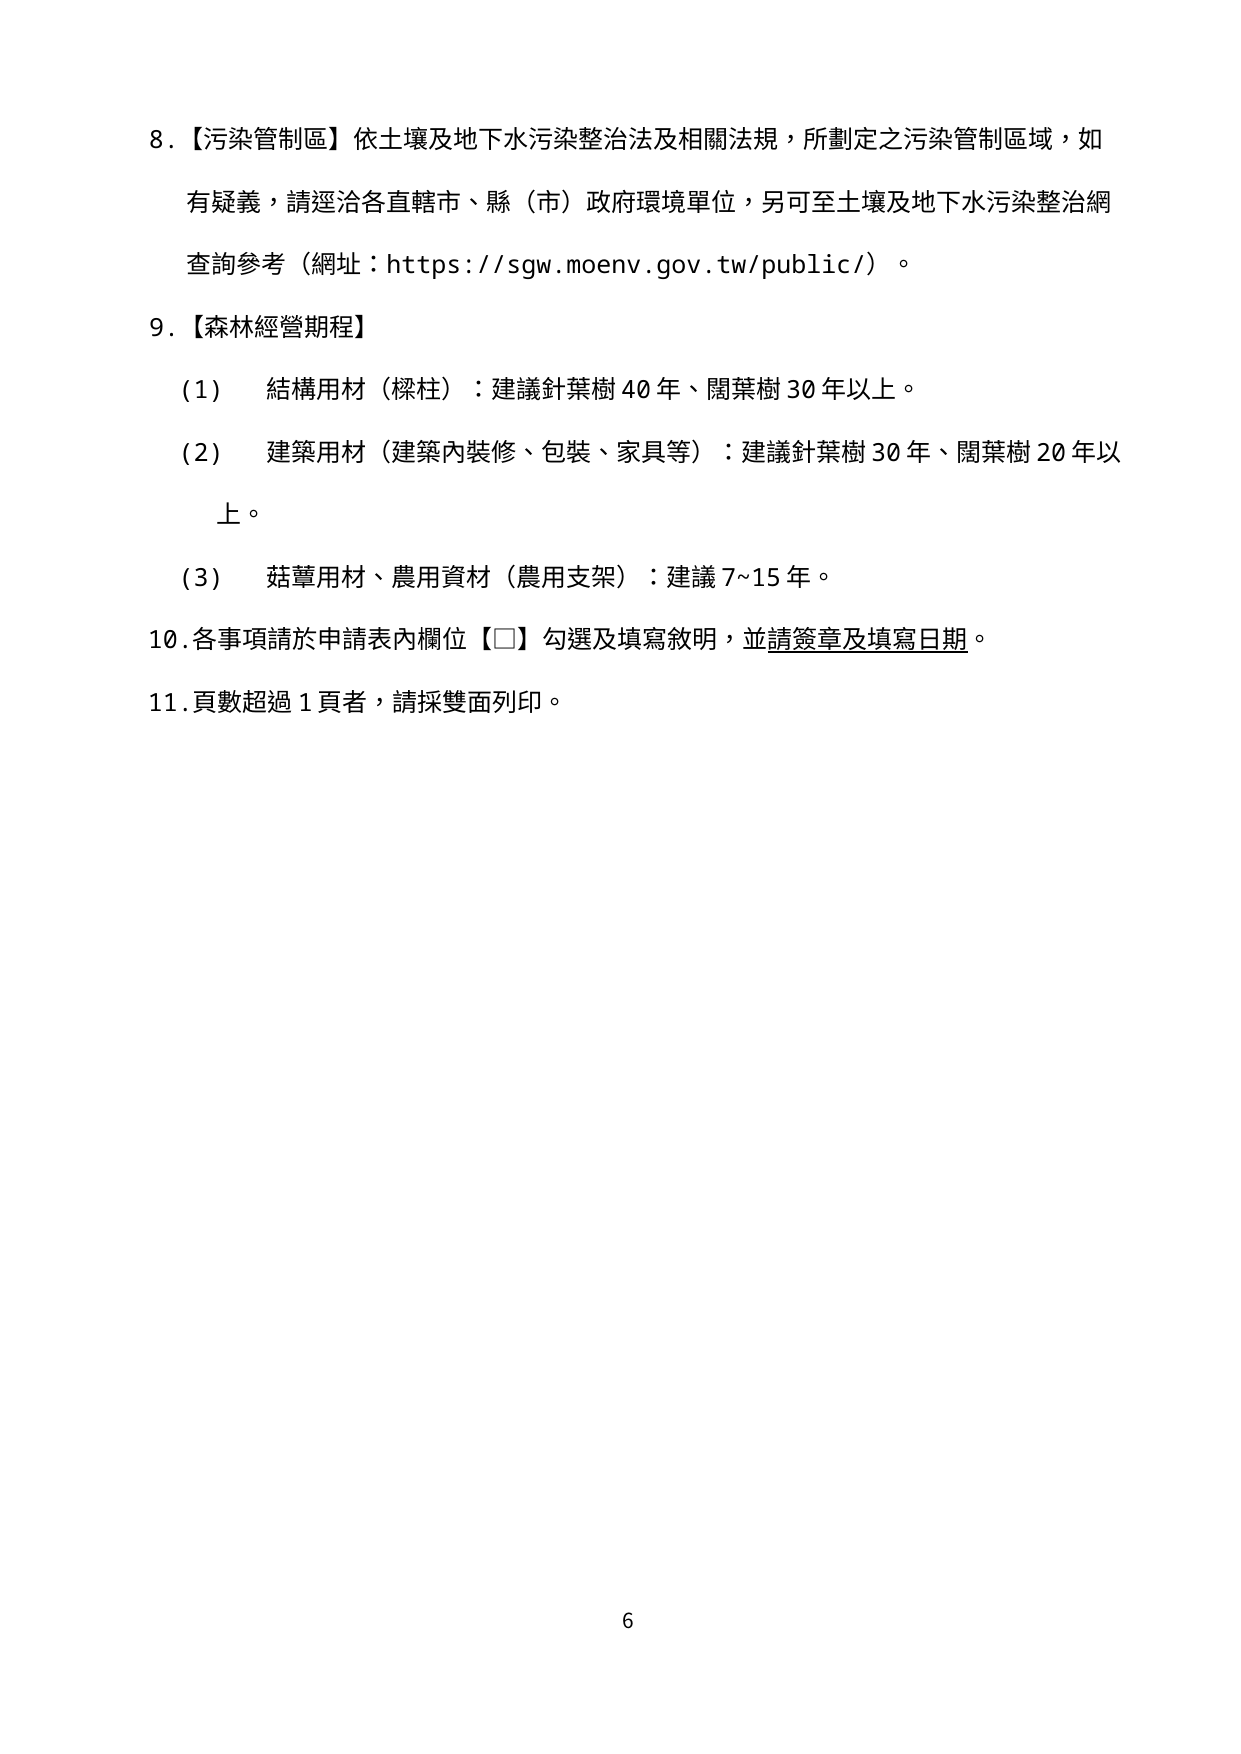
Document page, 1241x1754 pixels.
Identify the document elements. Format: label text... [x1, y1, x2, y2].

text 8.【污染管制區】依土壤及地下水污染整治法及相關法規，所劃定之污染管制區域，如有疑義，請逕洽各直轄市、縣（市）政府環境單位，另可至土壤及地下水污染整治網查詢參考（網址：https://sgw.moenv.gov.tw/public/）。 [149, 96, 1122, 284]
list 菇蕈用材、農用資材（農用支架）：建議7~15年。 [178, 534, 1122, 596]
text 9.【森林經營期程】 [149, 284, 1122, 346]
list 建築用材（建築內裝修、包裝、家具等）：建議針葉樹30年、闊葉樹20年以上。 [178, 409, 1122, 534]
list 結構用材（樑柱）：建議針葉樹40年、闊葉樹30年以上。 [178, 346, 1122, 409]
text 10.各事項請於申請表內欄位【□】勾選及填寫敘明，並請簽章及填寫日期。 [148, 596, 1122, 659]
text 11.頁數超過1頁者，請採雙面列印。 [148, 659, 1122, 721]
